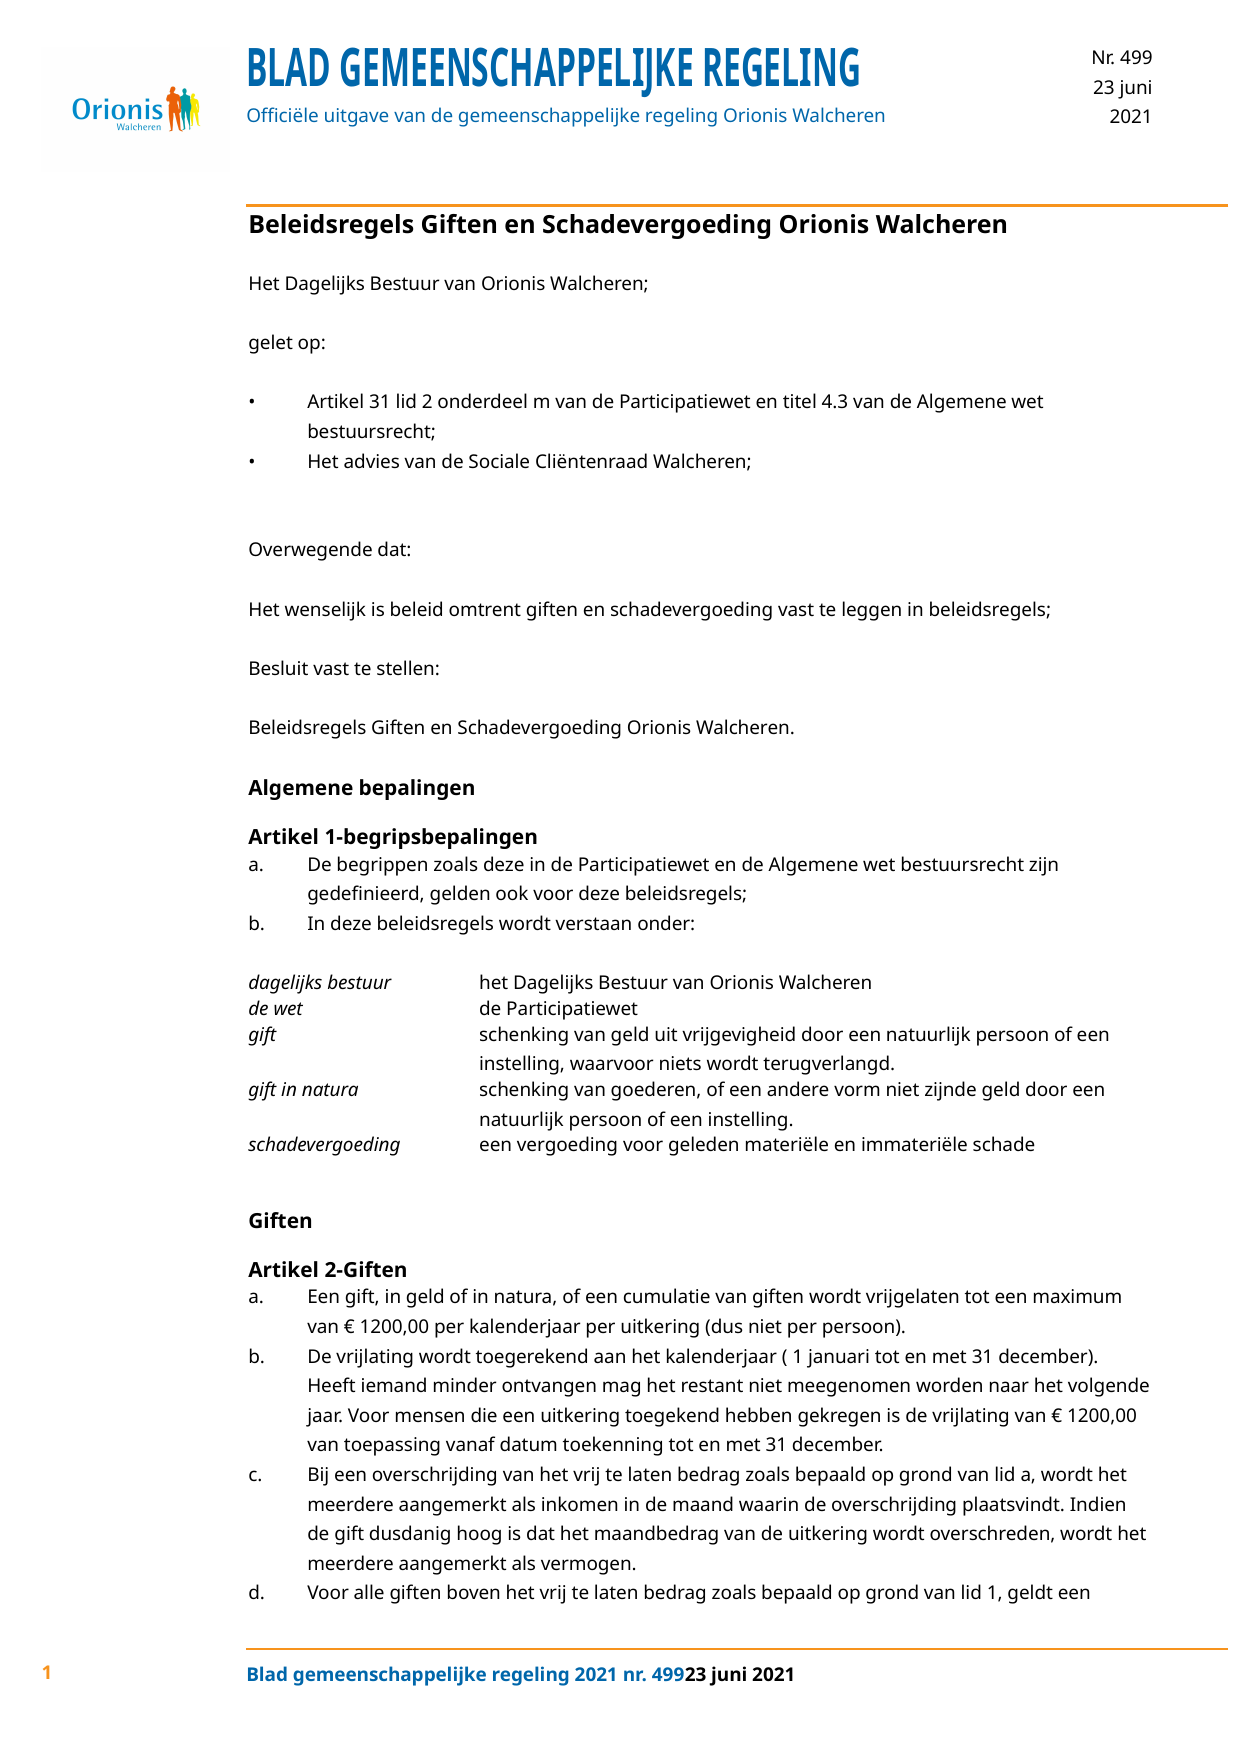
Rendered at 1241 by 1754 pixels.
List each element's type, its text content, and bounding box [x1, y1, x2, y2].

text gelet op: [248, 329, 1152, 355]
table_cell schenking van goederen, of een andere vorm niet zijnde geld door een natuurlijk persoon of een instelling. [479, 1076, 1152, 1131]
table_cell gift [248, 1021, 479, 1076]
list Een gift, in geld of in natura, of een cumulatie van giften wordt vrijgelaten tot een maximum van € 1200,00 per kalenderjaar per uitkering (dus niet per persoon). [248, 1284, 1152, 1339]
table_header dagelijks bestuur [248, 969, 479, 995]
text Het wenselijk is beleid omtrent giften en schadevergoeding vast te leggen in beleidsregels; [248, 596, 1152, 621]
list In deze beleidsregels wordt verstaan onder: [248, 910, 1152, 936]
text Algemene bepalingen [248, 773, 1152, 802]
text Beleidsregels Giften en Schadevergoeding Orionis Walcheren. [248, 714, 1152, 740]
list Bij een overschrijding van het vrij te laten bedrag zoals bepaald op grond van lid a, wordt het meerdere aangemerkt als inkomen in de maand waarin de overschrijding plaatsvindt. Indien de gift dusdanig hoog is dat het maandbedrag van de uitkering wordt overschreden, wordt het meerdere aangemerkt als vermogen. [248, 1461, 1152, 1576]
table_cell schadevergoeding [248, 1131, 479, 1157]
table_header het Dagelijks Bestuur van Orionis Walcheren [479, 969, 1152, 995]
text Besluit vast te stellen: [248, 655, 1152, 681]
text Giften [248, 1206, 1152, 1234]
table_cell schenking van geld uit vrijgevigheid door een natuurlijk persoon of een instelling, waarvoor niets wordt terugverlangd. [479, 1021, 1152, 1076]
list De begrippen zoals deze in de Participatiewet en de Algemene wet bestuursrecht zijn gedefinieerd, gelden ook voor deze beleidsregels; [248, 851, 1152, 906]
picture [41, 47, 231, 172]
text Overwegende dat: [248, 537, 1152, 562]
table_cell een vergoeding voor geleden materiële en immateriële schade [479, 1131, 1152, 1157]
list Het advies van de Sociale Cliëntenraad Walcheren; [248, 448, 1152, 473]
table_cell gift in natura [248, 1076, 479, 1131]
table_cell de Participatiewet [479, 995, 1152, 1021]
text Artikel 1-begripsbepalingen [248, 822, 1152, 851]
list De vrijlating wordt toegerekend aan het kalenderjaar ( 1 januari tot en met 31 december). Heeft iemand minder ontvangen mag het restant niet meegenomen worden naar het volgende jaar. Voor mensen die een uitkering toegekend hebben gekregen is de vrijlating van € 1200,00 van toepassing vanaf datum toekenning tot en met 31 december. [248, 1343, 1152, 1457]
list Voor alle giften boven het vrij te laten bedrag zoals bepaald op grond van lid 1, geldt een [248, 1579, 1152, 1605]
text Artikel 2-Giften [248, 1255, 1152, 1284]
text Het Dagelijks Bestuur van Orionis Walcheren; [248, 270, 1152, 296]
table_cell de wet [248, 995, 479, 1021]
list Artikel 31 lid 2 onderdeel m van de Participatiewet en titel 4.3 van de Algemene wet bestuursrecht; [248, 389, 1152, 444]
text Beleidsregels Giften en Schadevergoeding Orionis Walcheren [248, 207, 1152, 241]
